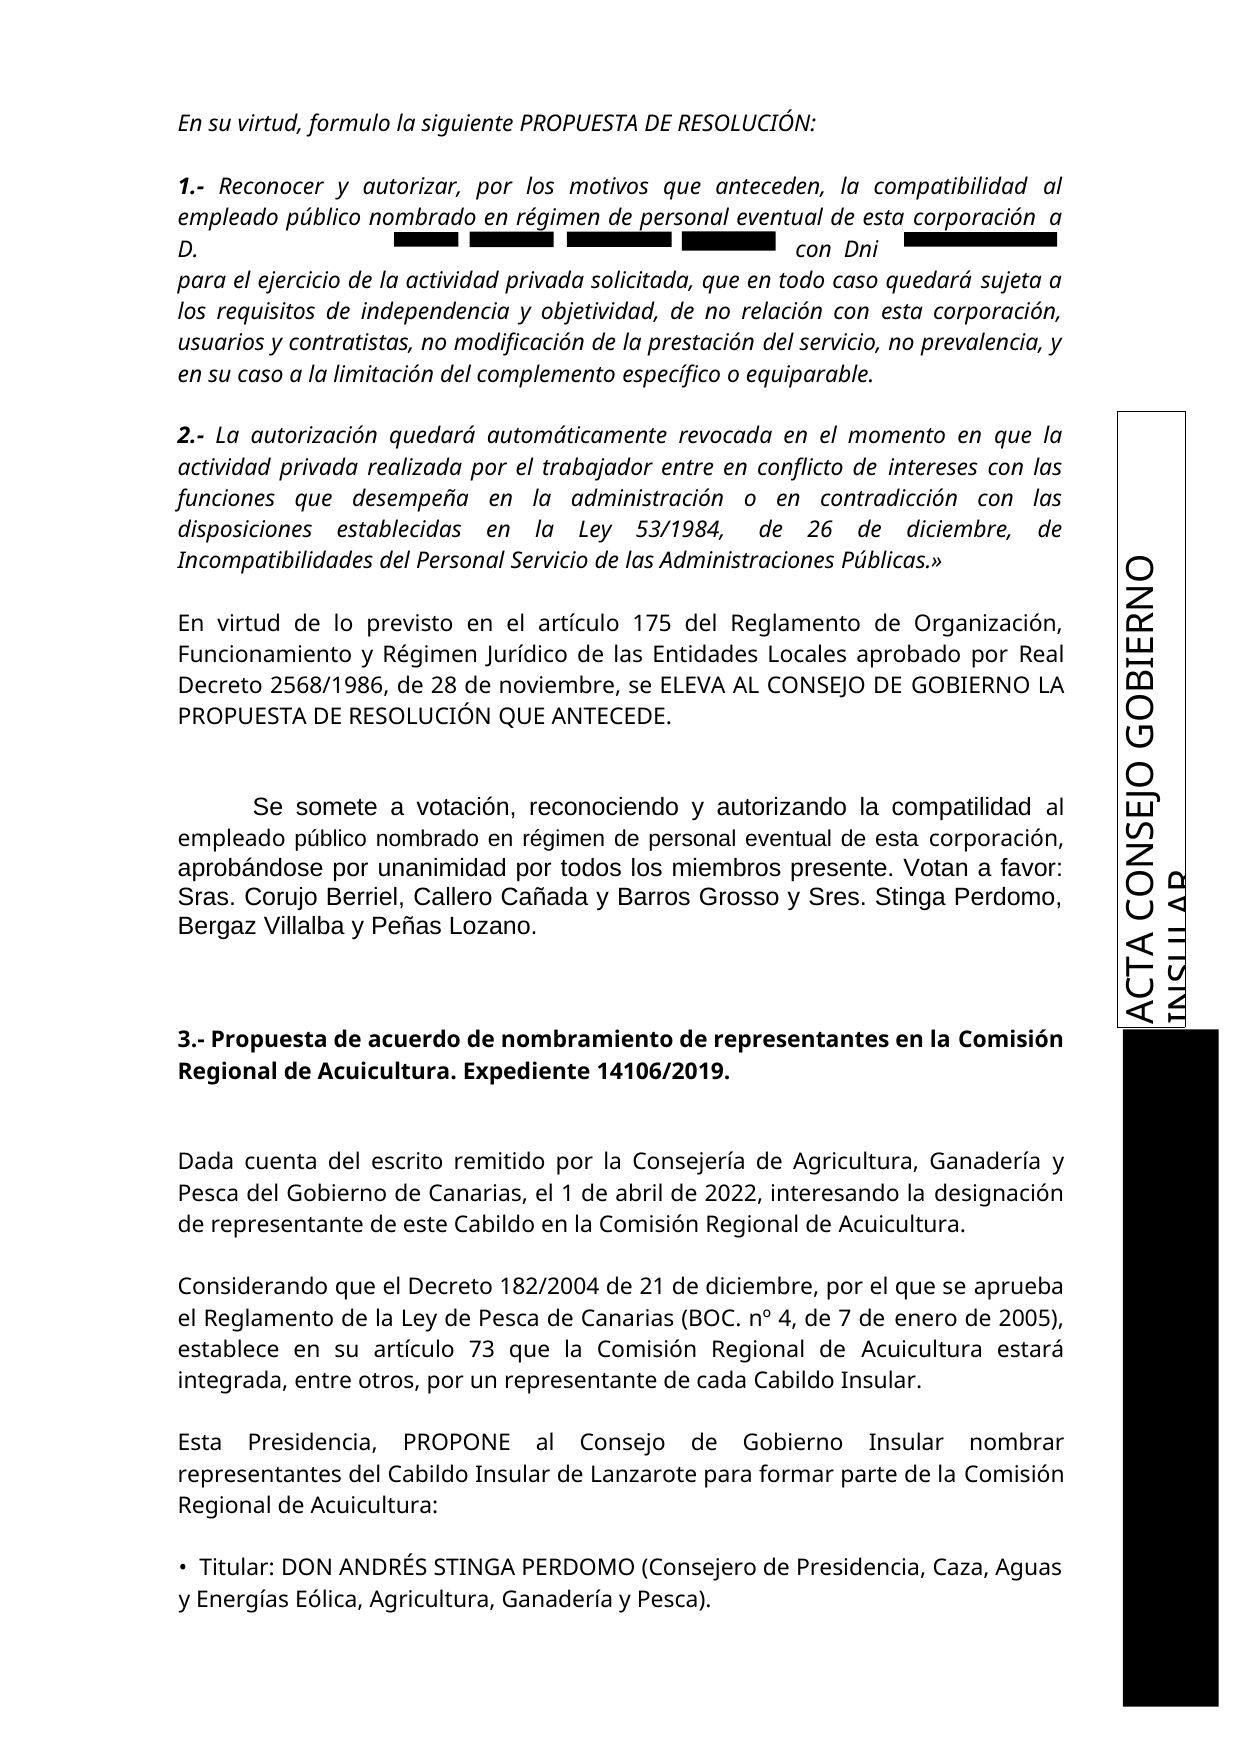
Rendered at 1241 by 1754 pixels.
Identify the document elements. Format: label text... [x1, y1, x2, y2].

text 2.- La autorización quedará automáticamente revocada en el momento en que la actividad privada realizada por el trabajador entre en conflicto de intereses con las funciones que desempeña en la administración o en contradicción con las disposiciones establecidas en la Ley 53/1984, de 26 de diciembre, de Incompatibilidades del Personal Servicio de las Administraciones Públicas.» [177, 419, 1062, 576]
list Titular: DON ANDRÉS STINGA PERDOMO (Consejero de Presidencia, Caza, Aguas y Energías Eólica, Agricultura, Ganadería y Pesca). [178, 1551, 1064, 1614]
text Dada cuenta del escrito remitido por la Consejería de Agricultura, Ganadería y Pesca del Gobierno de Canarias, el 1 de abril de 2022, interesando la designación de representante de este Cabildo en la Comisión Regional de Acuicultura. [177, 1145, 1064, 1239]
text Considerando que el Decreto 182/2004 de 21 de diciembre, por el que se aprueba el Reglamento de la Ley de Pesca de Canarias (BOC. nº 4, de 7 de enero de 2005), establece en su artículo 73 que la Comisión Regional de Acuicultura estará integrada, entre otros, por un representante de cada Cabildo Insular. [177, 1270, 1064, 1395]
text ACTA CONSEJO GOBIERNO INSULAR [1118, 414, 1183, 1027]
text En virtud de lo previsto en el artículo 175 del Reglamento de Organización, Funcionamiento y Régimen Jurídico de las Entidades Locales aprobado por Real Decreto 2568/1986, de 28 de noviembre, se ELEVA AL CONSEJO DE GOBIERNO LA PROPUESTA DE RESOLUCIÓN QUE ANTECEDE. [177, 606, 1064, 731]
text En su virtud, formulo la siguiente PROPUESTA DE RESOLUCIÓN: [177, 107, 1092, 139]
text para el ejercicio de la actividad privada solicitada, que en todo caso quedará sujeta a los requisitos de independencia y objetividad, de no relación con esta corporación, usuarios y contratistas, no modificación de la prestación del servicio, no prevalencia, y en su caso a la limitación del complemento específico o equiparable. [177, 264, 1062, 389]
text Se somete a votación, reconociendo y autorizando la compatilidad al empleado público nombrado en régimen de personal eventual de esta corporación, aprobándose por unanimidad por todos los miembros presente. Votan a favor: Sras. Corujo Berriel, Callero Cañada y Barros Grosso y Sres. Stinga Perdomo, Bergaz Villalba y Peñas Lozano. [177, 791, 1064, 939]
subtitle 3.- Propuesta de acuerdo de nombramiento de representantes en la Comisión Regional de Acuicultura. Expediente 14106/2019. [177, 1023, 1064, 1086]
text Esta Presidencia, PROPONE al Consejo de Gobierno Insular nombrar representantes del Cabildo Insular de Lanzarote para formar parte de la Comisión Regional de Acuicultura: [177, 1426, 1064, 1520]
text 1.- Reconocer y autorizar, por los motivos que anteceden, la compatibilidad al empleado público nombrado en régimen de personal eventual de esta corporación a D. con Dni [177, 170, 1062, 264]
